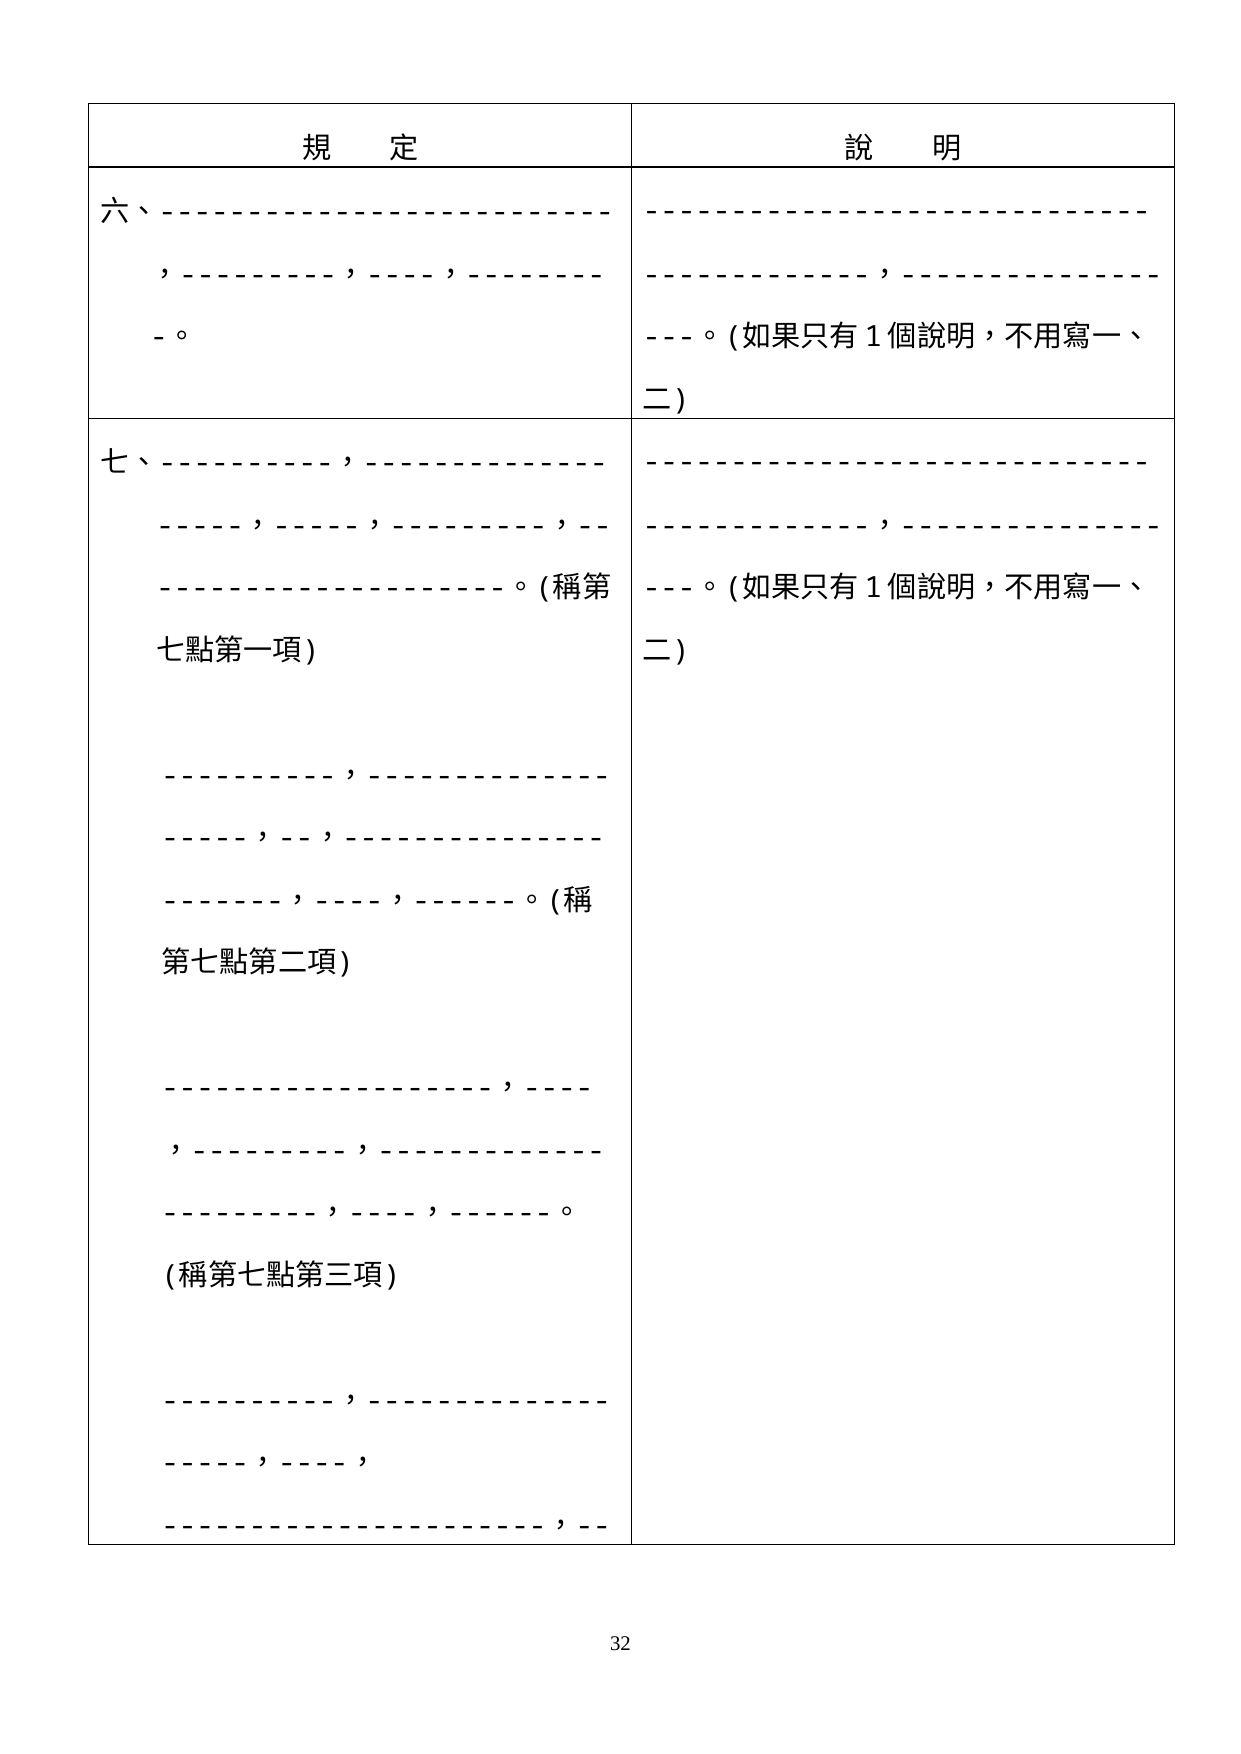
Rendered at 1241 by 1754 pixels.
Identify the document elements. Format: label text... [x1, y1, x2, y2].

table_cell ------------------------------------------，------------------。(如果只有1個說明，不用寫一、二) [632, 168, 1174, 417]
table_header 說 明 [632, 104, 1174, 166]
table_cell 七、----------，-------------------，-----，---------，----------------------。(稱第七點第一項) ----------，-------------------，--，----------------------，----，------。(稱第七點第二項) -------------------，----，---------，----------------------，----，------。(稱第七點第三項) ----------，-------------------，----， ----------------------，-- [89, 419, 631, 1543]
table_cell 六、--------------------------，---------，----，---------。 [89, 168, 631, 417]
table_cell ------------------------------------------，------------------。(如果只有1個說明，不用寫一、二) [632, 419, 1174, 1543]
table_header 規 定 [89, 104, 631, 166]
